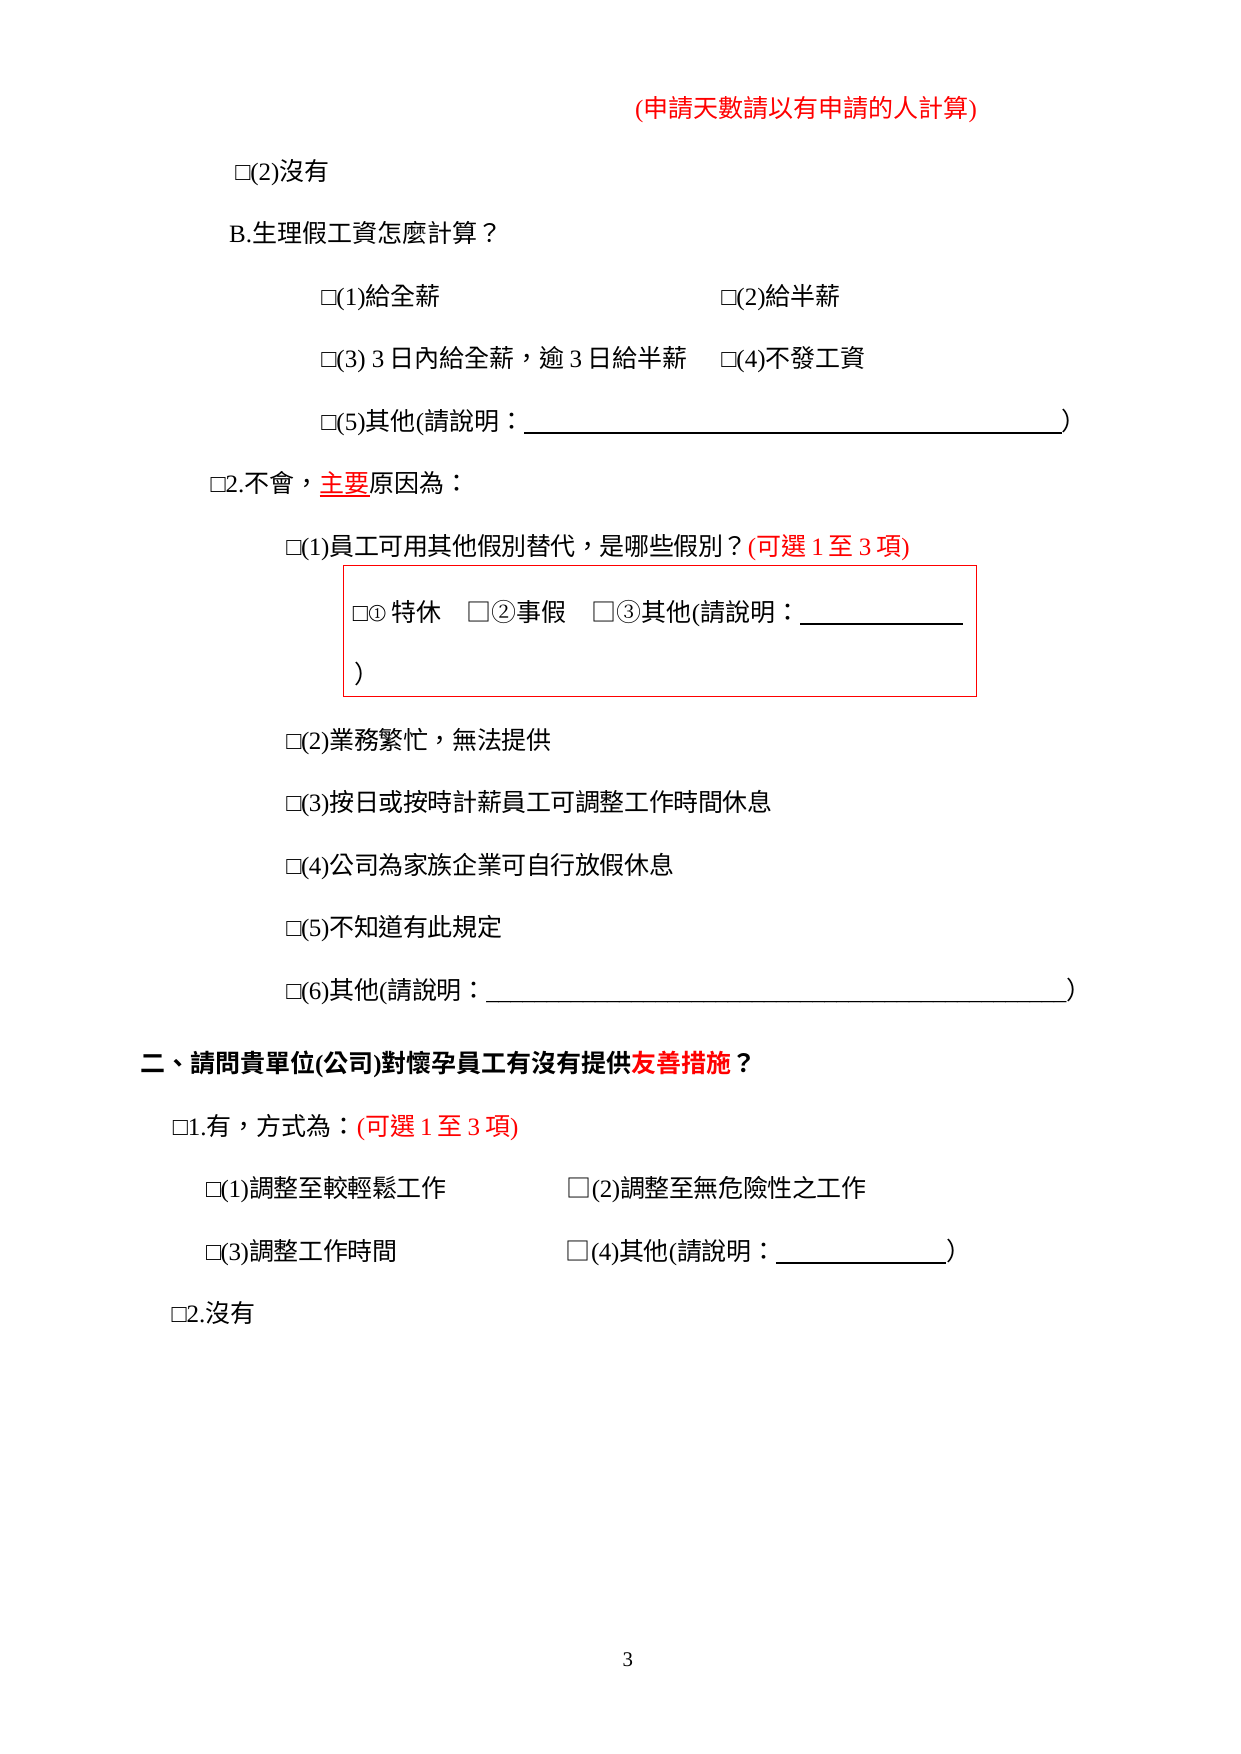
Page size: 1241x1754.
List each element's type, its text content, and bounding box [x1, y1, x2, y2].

text (申請天數請以有申請的人計算) [635, 65, 1107, 128]
text □1.有，方式為：(可選1至3項) [148, 1083, 1107, 1145]
text □(2)業務繁忙，無法提供 [286, 697, 1107, 759]
text □(1)給全薪 □(2)給半薪 [321, 253, 1107, 315]
text □(5)不知道有此規定 [286, 884, 1107, 947]
text 二、請問貴單位(公司)對懷孕員工有沒有提供友善措施？ [140, 1020, 1107, 1083]
text □(4)公司為家族企業可自行放假休息 [286, 822, 1107, 884]
text □①特休 □②事假 □③其他(請說明： ） [344, 566, 976, 696]
text □(1)員工可用其他假別替代，是哪些假別？(可選1至3項) [286, 503, 1107, 565]
text □(2)沒有 [148, 128, 1107, 190]
text □(3)調整工作時間 □(4)其他(請說明： ） [148, 1208, 1107, 1270]
text □(6)其他(請說明：________________________________________________） [286, 947, 1107, 1009]
text □2.不會，主要原因為： [210, 440, 1107, 503]
text B.生理假工資怎麼計算？ [148, 190, 1107, 253]
text □(1)調整至較輕鬆工作 □(2)調整至無危險性之工作 [148, 1145, 1107, 1208]
text □(5)其他(請說明： ） [321, 378, 1107, 440]
text □(3)按日或按時計薪員工可調整工作時間休息 [286, 759, 1107, 822]
text □(3) 3日內給全薪，逾3日給半薪 □(4)不發工資 [321, 315, 1107, 378]
text □2.沒有 [148, 1270, 1107, 1333]
